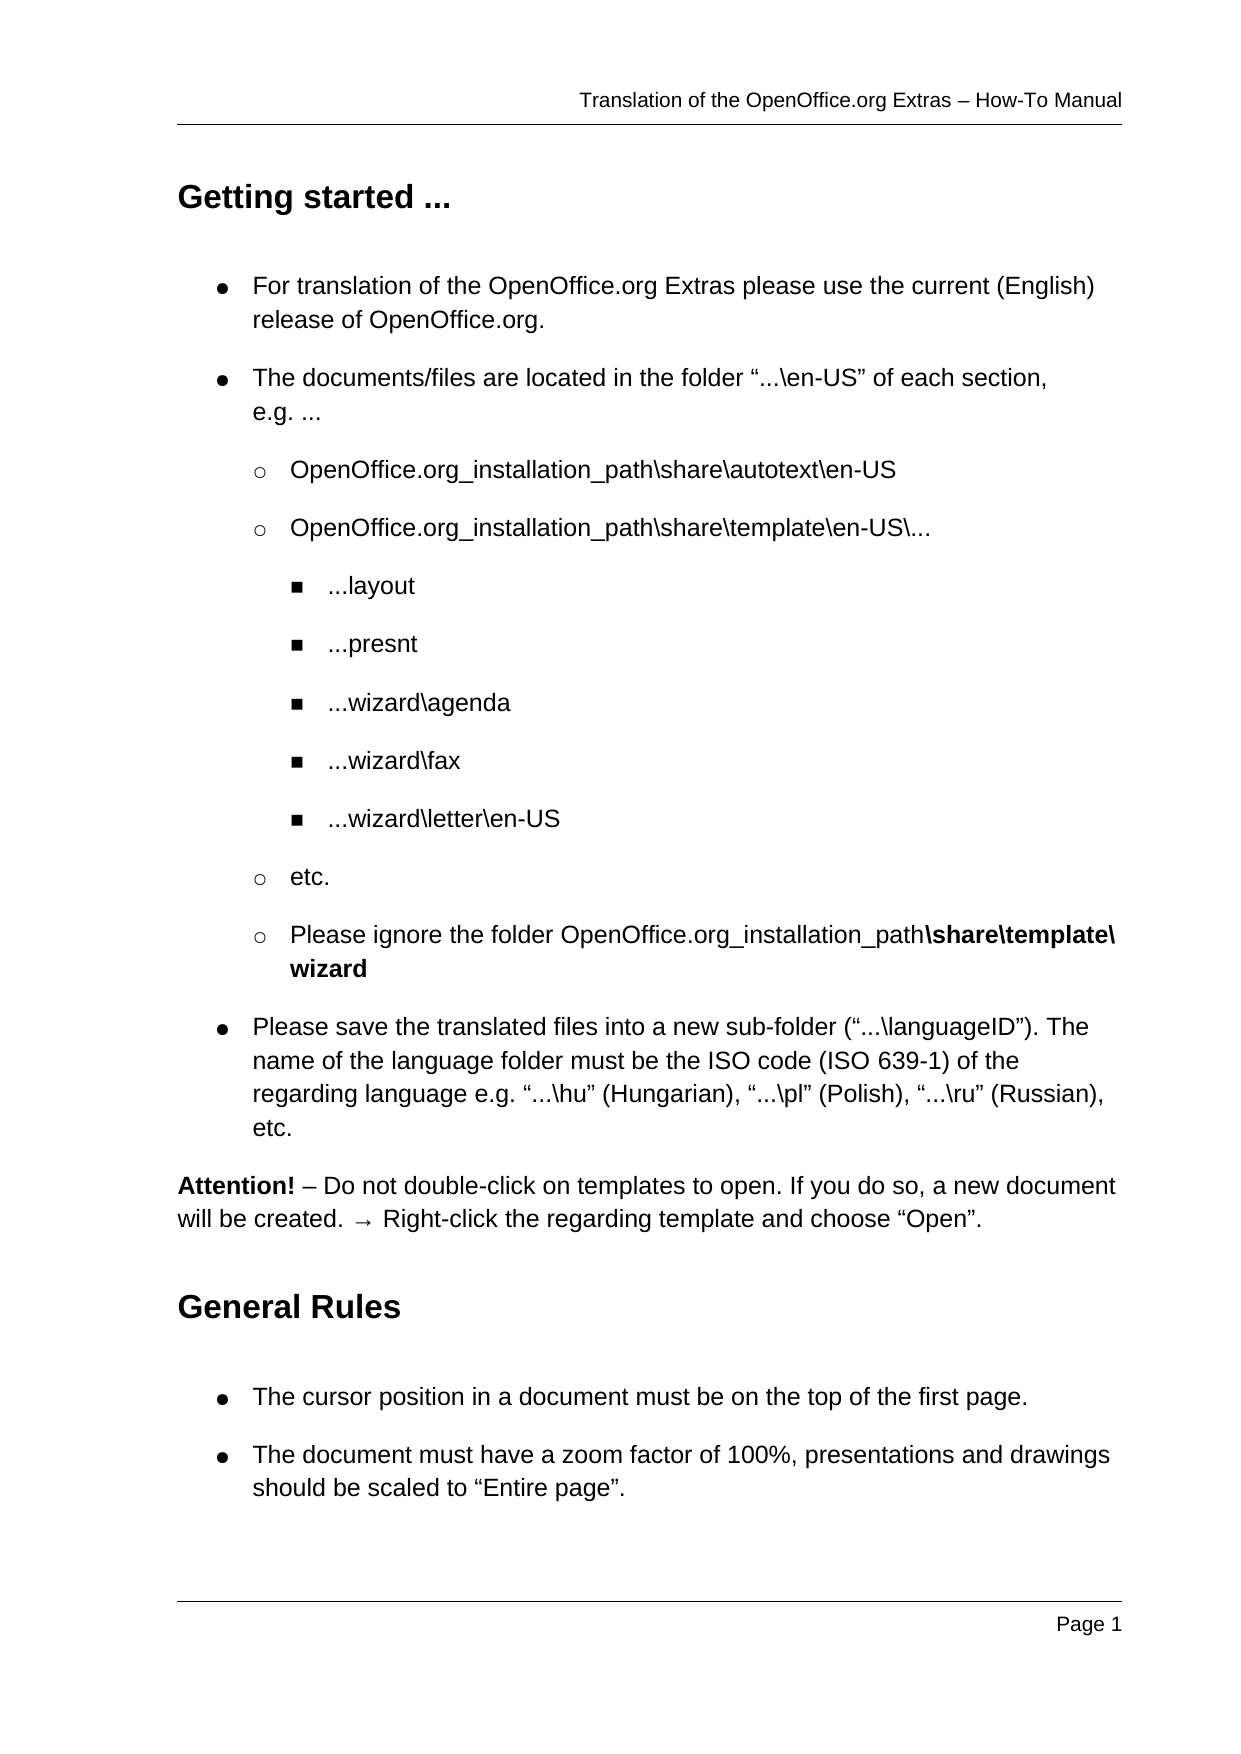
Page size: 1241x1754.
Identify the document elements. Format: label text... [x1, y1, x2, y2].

list For translation of the OpenOffice.org Extras please use the current (English) release of OpenOffice.org. [215, 272, 1122, 333]
list OpenOffice.org_installation_path\share\template\en-US\... [252, 514, 1122, 542]
subtitle Getting started ... [177, 178, 1122, 215]
list OpenOffice.org_installation_path\share\autotext\en-US [252, 456, 1122, 483]
list etc. [252, 863, 1122, 891]
list ...presnt [290, 630, 1122, 658]
list The documents/files are located in the folder “...\en-US” of each section, e.g. ... [215, 364, 1122, 425]
list Please save the translated files into a new sub-folder (“...\languageID”). The name of the language folder must be the ISO code (ISO 639-1) of the regarding language e.g. “...\hu” (Hungarian), “...\pl” (Polish), “...\ru” (Russian), etc. [215, 1013, 1122, 1141]
list ...layout [290, 572, 1122, 600]
list ...wizard\agenda [290, 688, 1122, 716]
list ...wizard\letter\en-US [290, 805, 1122, 833]
list The cursor position in a document must be on the top of the first page. [215, 1382, 1122, 1410]
list Please ignore the folder OpenOffice.org_installation_path\share\template\wizard [252, 921, 1122, 983]
list ...wizard\fax [290, 747, 1122, 774]
subtitle General Rules [177, 1288, 1122, 1325]
list The document must have a zoom factor of 100%, presentations and drawings should be scaled to “Entire page”. [215, 1441, 1122, 1502]
text Attention! – Do not double-click on templates to open. If you do so, a new document will be created. → Right-click the regarding template and choose “Open”. [177, 1172, 1122, 1233]
